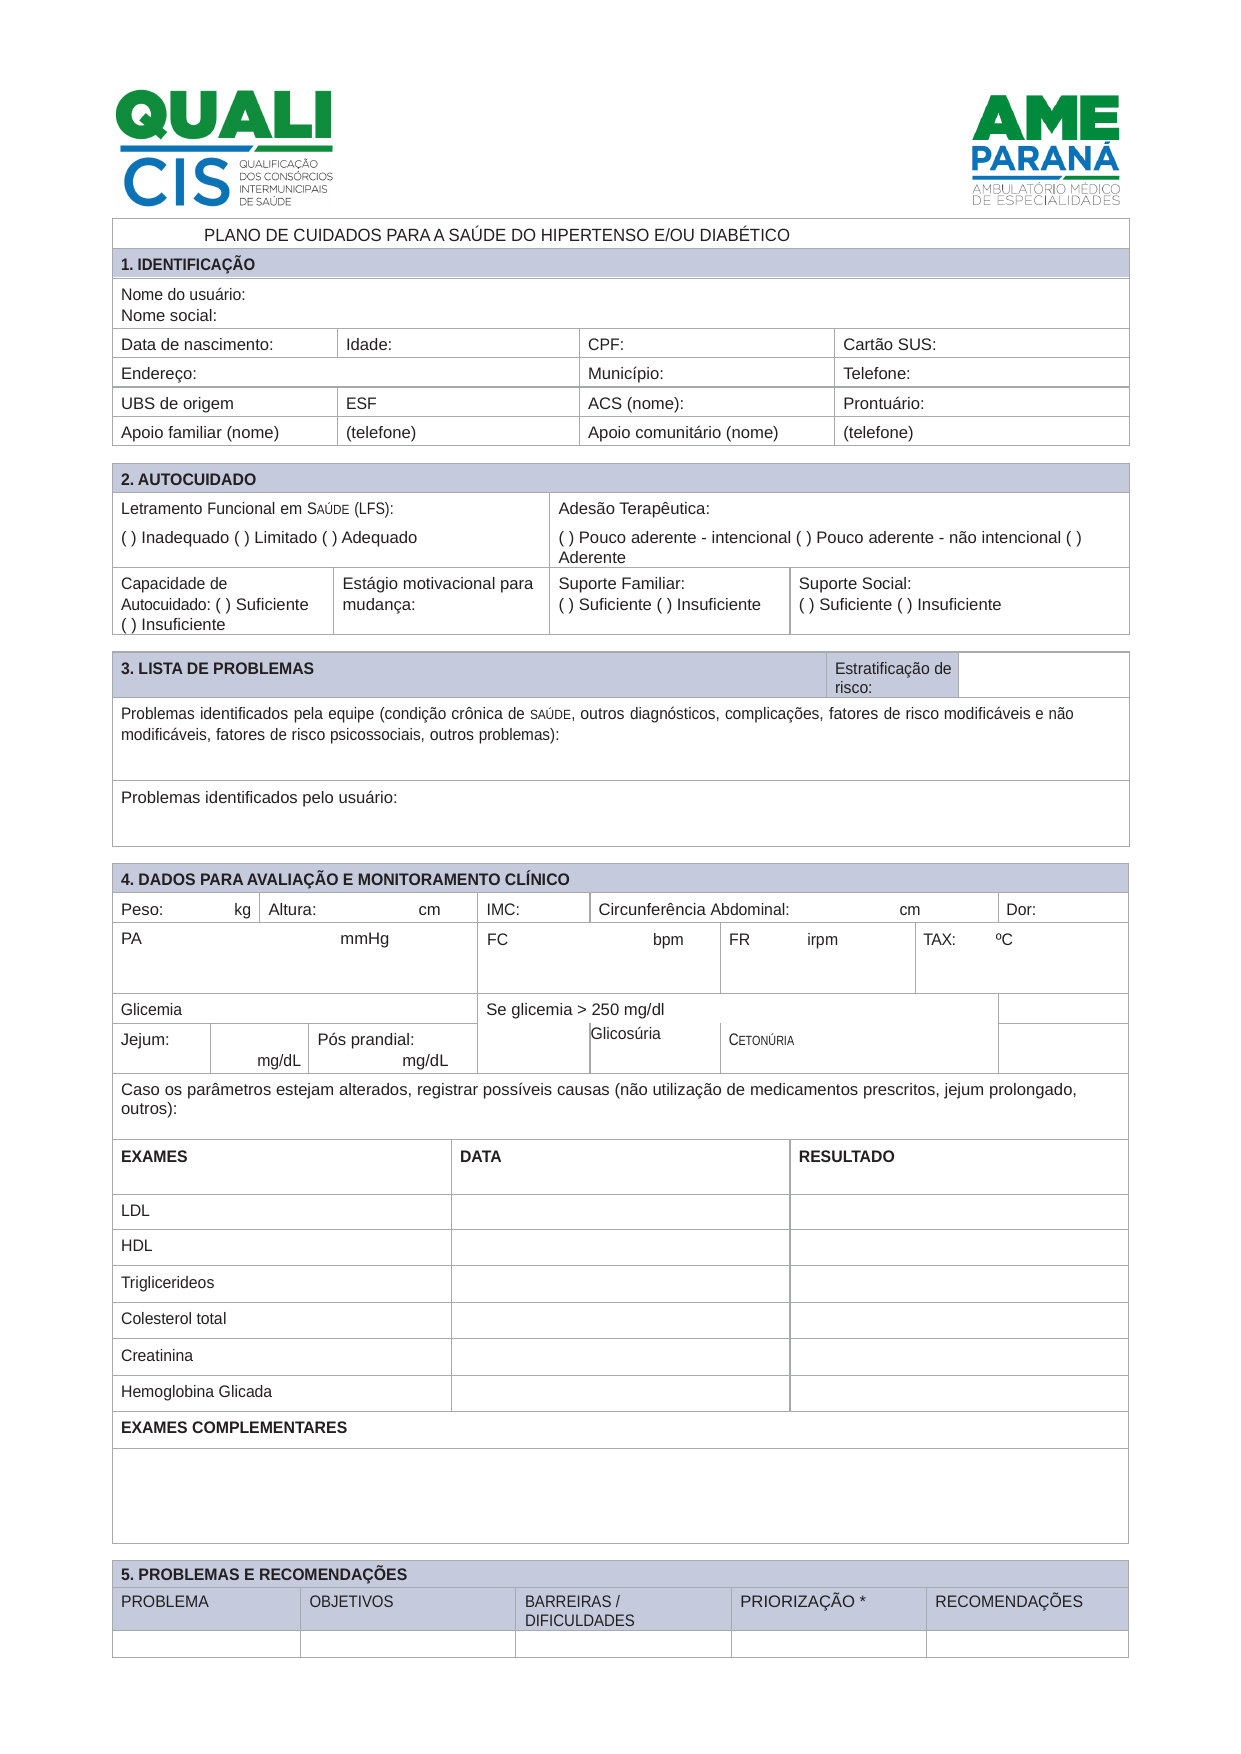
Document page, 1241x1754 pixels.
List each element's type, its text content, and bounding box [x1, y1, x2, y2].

table_cell FC bpm [478, 923, 720, 993]
table_header 4. DADOS PARA AVALIAÇÃO E MONITORAMENTO CLÍNICO [113, 864, 1128, 892]
table_cell [999, 994, 1128, 1022]
table_cell Suporte Familiar: ( ) Suficiente ( ) Insuficiente [550, 568, 789, 634]
table_cell LDL [113, 1195, 451, 1229]
table_cell Nome do usuário: Nome social: [113, 279, 1129, 328]
table_cell [791, 1195, 1128, 1229]
table_cell [516, 1631, 731, 1657]
table_cell HDL [113, 1230, 451, 1265]
table_cell Caso os parâmetros estejam alterados, registrar possíveis causas (não utilização de medicamentos prescritos, jejum prolongado, outros): [113, 1074, 1128, 1139]
table_cell [452, 1230, 789, 1265]
table_cell PA mmHg [113, 923, 477, 993]
table_cell EXAMES [113, 1140, 451, 1194]
table_cell [927, 1631, 1128, 1657]
table_cell OBJETIVOS [301, 1588, 515, 1630]
table_cell Creatinina [113, 1339, 451, 1375]
table_cell Município: [580, 358, 834, 386]
table_cell ( ) Inadequado ( ) Limitado ( ) Adequado [113, 523, 549, 567]
table_cell Problemas identificados pela equipe (condição crônica de saúde, outros diagnósticos, complicações, fatores de risco modificáveis e não modificáveis, fatores de risco psicossociais, outros problemas): [113, 698, 1129, 780]
table_cell cm [341, 893, 477, 922]
table_cell ESF [338, 388, 579, 416]
table_cell Jejum: [113, 1024, 210, 1073]
table_cell Peso: [113, 893, 181, 922]
table_cell Dor: [999, 893, 1128, 922]
table_header [959, 653, 1129, 697]
table_header Estratificação de risco: [827, 653, 958, 697]
table_header 5. PROBLEMAS E RECOMENDAÇÕES [113, 1561, 1128, 1587]
table_cell Telefone: [835, 358, 1129, 386]
table_cell [732, 1631, 926, 1657]
table_cell mg/dL [211, 1024, 308, 1073]
table_header PLANO DE CUIDADOS PARA A SAÚDE DO HIPERTENSO E/OU DIABÉTICO [113, 219, 1129, 248]
table_cell DATA [452, 1140, 789, 1194]
table_cell kg [181, 893, 259, 922]
table_cell Altura: [260, 893, 341, 922]
table_header 3. LISTA DE PROBLEMAS [113, 653, 826, 697]
table_cell Apoio comunitário (nome) [580, 417, 834, 445]
table_cell EXAMES COMPLEMENTARES [113, 1412, 1128, 1448]
table_cell [999, 1024, 1128, 1073]
table_cell [478, 1023, 589, 1073]
table_cell [301, 1631, 515, 1657]
table_cell ( ) Pouco aderente - intencional ( ) Pouco aderente - não intencional ( ) Aderente [550, 523, 1129, 567]
table_cell Se glicemia > 250 mg/dl [478, 994, 998, 1022]
table_cell [452, 1195, 789, 1229]
table_cell [790, 493, 1129, 523]
table_cell [113, 1449, 1128, 1542]
table_cell RESULTADO [791, 1140, 1128, 1194]
table_cell [791, 1266, 1128, 1302]
table_cell Data de nascimento: [113, 329, 337, 357]
table_cell [452, 1376, 789, 1411]
table_cell Apoio familiar (nome) [113, 417, 337, 445]
table_cell PRIORIZAÇÃO * [732, 1588, 926, 1630]
table_cell [113, 1631, 300, 1657]
table_cell FR irpm [721, 923, 915, 993]
table_cell Hemoglobina Glicada [113, 1376, 451, 1411]
table_cell [452, 1266, 789, 1302]
table_cell Cartão SUS: [835, 329, 1129, 357]
table_cell UBS de origem [113, 388, 337, 416]
table_cell Prontuário: [835, 388, 1129, 416]
table_cell PROBLEMA [113, 1588, 300, 1630]
table_cell Pós prandial: mg/dL [309, 1024, 477, 1073]
table_cell ACS (nome): [580, 388, 834, 416]
table_cell Estágio motivacional para mudança: [334, 568, 549, 634]
table_cell Problemas identificados pelo usuário: [113, 781, 1129, 846]
table_cell Suporte Social: ( ) Suficiente ( ) Insuficiente [791, 568, 1129, 634]
table_cell (telefone) [338, 417, 579, 445]
table_cell Cetonúria [721, 1023, 998, 1073]
table_cell Colesterol total [113, 1303, 451, 1338]
table_header 2. AUTOCUIDADO [113, 464, 1129, 492]
table_cell [791, 1303, 1128, 1338]
table_cell Circunferência Abdominal: cm [591, 893, 998, 922]
table_cell RECOMENDAÇÕES [927, 1588, 1128, 1630]
table_cell [791, 1339, 1128, 1375]
table_cell [452, 1339, 789, 1375]
table_cell Triglicerideos [113, 1266, 451, 1302]
table_cell Glicosúria [591, 1023, 720, 1073]
table_cell TAX: ºC [916, 923, 1128, 993]
table_cell Idade: [338, 329, 579, 357]
table_cell CPF: [580, 329, 834, 357]
table_cell Letramento Funcional em Saúde (LFS): [113, 493, 549, 523]
table_cell Capacidade de Autocuidado: ( ) Suficiente ( ) Insuficiente [113, 568, 333, 634]
table_cell IMC: [478, 893, 589, 922]
table_cell (telefone) [835, 417, 1129, 445]
table_cell Adesão Terapêutica: [550, 493, 790, 523]
table_cell [791, 1230, 1128, 1265]
table_cell 1. IDENTIFICAÇÃO [113, 249, 1129, 277]
table_cell Endereço: [113, 358, 579, 386]
table_cell [452, 1303, 789, 1338]
table_cell [791, 1376, 1128, 1411]
table_cell Glicemia [113, 994, 477, 1022]
table_cell BARREIRAS / DIFICULDADES [516, 1588, 731, 1630]
